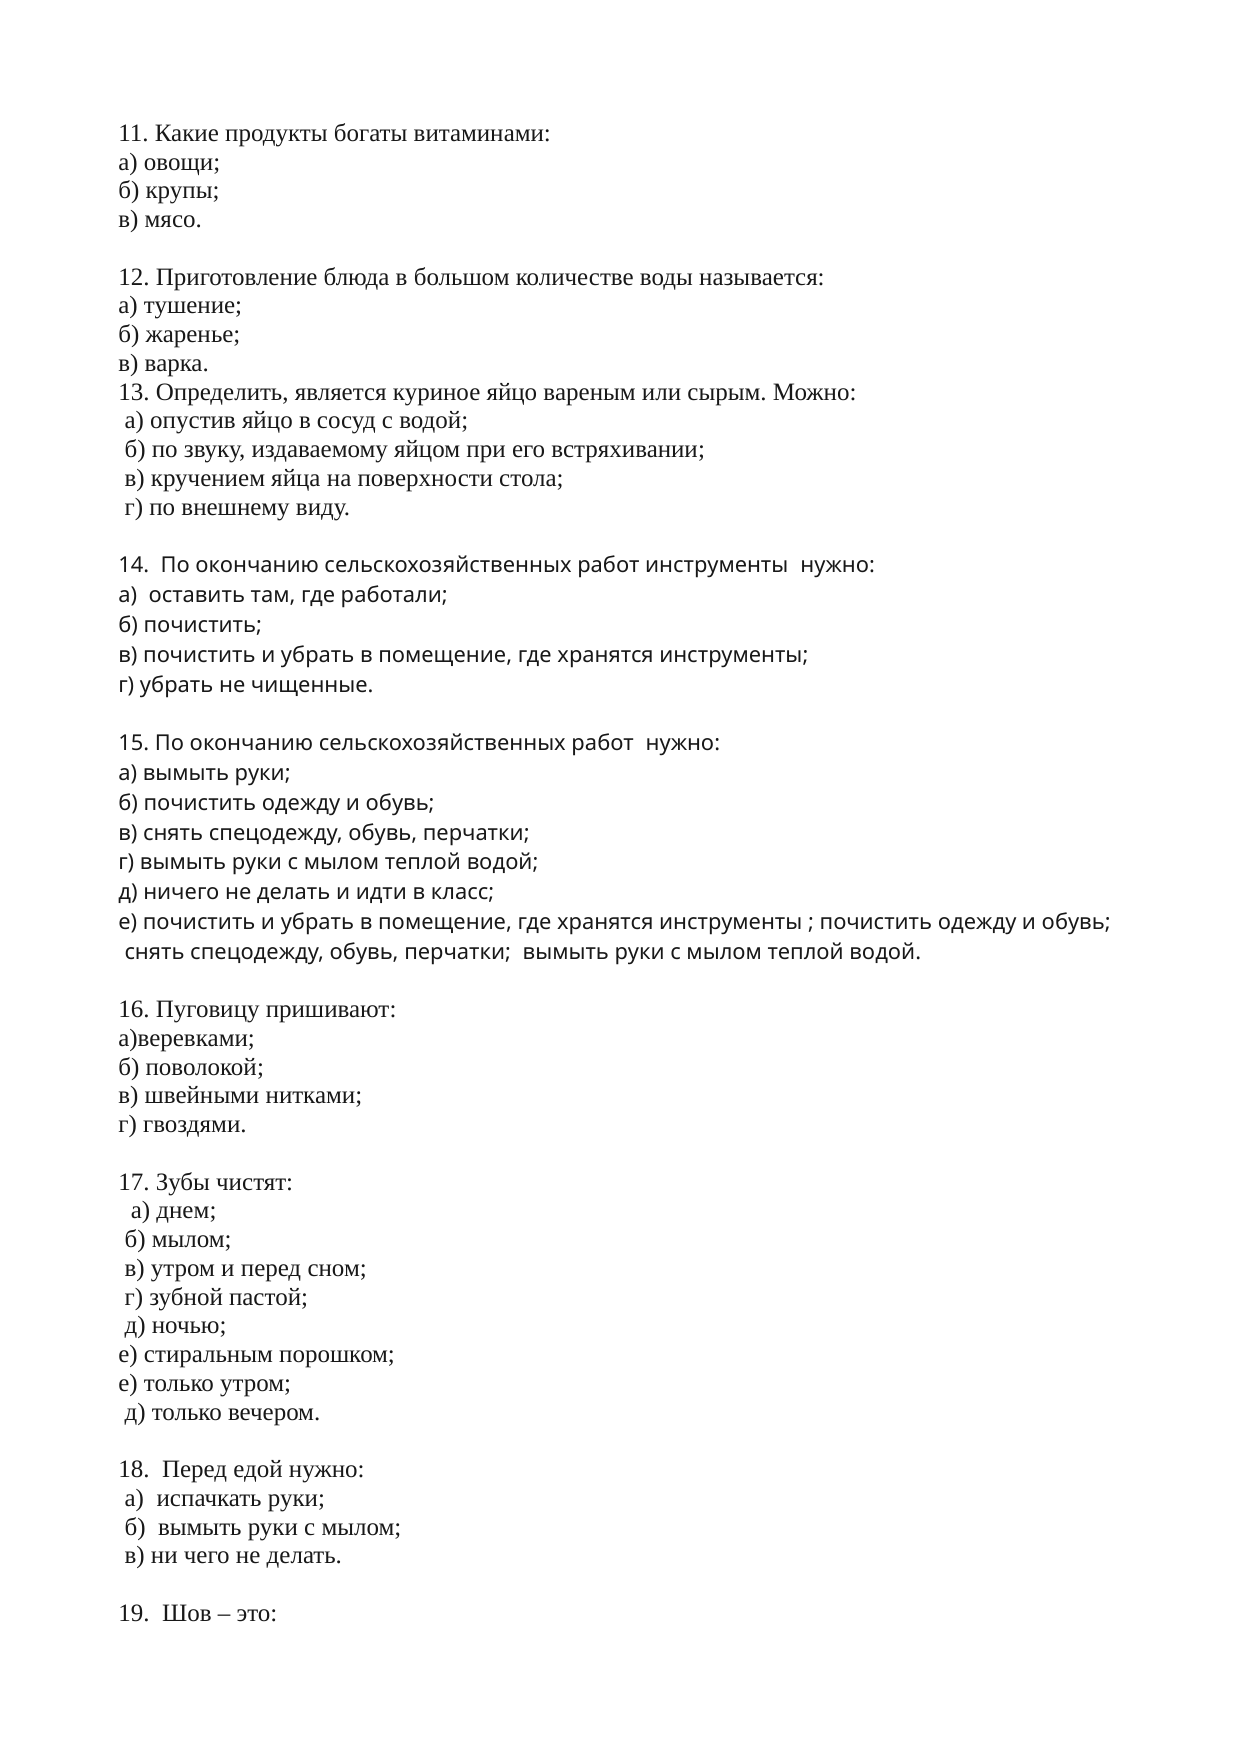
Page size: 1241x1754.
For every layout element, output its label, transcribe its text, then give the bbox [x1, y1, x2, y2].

text д) ночью; [118, 1310, 1122, 1339]
text в) мясо. [118, 204, 1122, 233]
text б) почистить; [118, 609, 1122, 639]
text б) мылом; [118, 1224, 1122, 1253]
text 14. По окончанию сельскохозяйственных работ инструменты нужно: [118, 549, 1122, 579]
text 18. Перед едой нужно: [118, 1454, 1122, 1483]
text д) ничего не делать и идти в класс; [118, 876, 1122, 906]
text в) снять спецодежду, обувь, перчатки; [118, 816, 1122, 846]
text а) испачкать руки; [118, 1483, 1122, 1512]
text 13. Определить, является куриное яйцо вареным или сырым. Можно: [118, 377, 1122, 406]
text а) овощи; [118, 147, 1122, 176]
text г) убрать не чищенные. [118, 668, 1122, 698]
text д) только вечером. [118, 1397, 1122, 1425]
text в) швейными нитками; [118, 1080, 1122, 1109]
text б) по звуку, издаваемому яйцом при его встряхивании; [118, 434, 1122, 463]
text г) по внешнему виду. [118, 492, 1122, 521]
text а) днем; [118, 1195, 1122, 1224]
text г) зубной пастой; [118, 1282, 1122, 1310]
text в) кручением яйца на поверхности стола; [118, 463, 1122, 492]
text а) оставить там, где работали; [118, 579, 1122, 609]
text в) утром и перед сном; [118, 1253, 1122, 1282]
text б) почистить одежду и обувь; [118, 787, 1122, 816]
text а) опустив яйцо в сосуд с водой; [118, 406, 1122, 434]
text а) тушение; [118, 291, 1122, 319]
text 16. Пуговицу пришивают: [118, 994, 1122, 1023]
text 19. Шов – это: [118, 1598, 1122, 1627]
text 17. Зубы чистят: [118, 1167, 1122, 1195]
text а) вымыть руки; [118, 757, 1122, 787]
text 11. Какие продукты богаты витаминами: [118, 118, 1122, 147]
text а)веревками; б) поволокой; [118, 1023, 1122, 1080]
text в) ни чего не делать. [118, 1540, 1122, 1569]
text б) жаренье; [118, 319, 1122, 348]
text 12. Приготовление блюда в большом количестве воды называется: [118, 262, 1122, 291]
text е) стиральным порошком; [118, 1339, 1122, 1368]
text г) гвоздями. [118, 1109, 1122, 1138]
text б) вымыть руки с мылом; [118, 1512, 1122, 1540]
text в) почистить и убрать в помещение, где хранятся инструменты; [118, 639, 1122, 668]
text снять спецодежду, обувь, перчатки; вымыть руки с мылом теплой водой. [118, 936, 1122, 965]
text б) крупы; [118, 176, 1122, 204]
text в) варка. [118, 348, 1122, 377]
text г) вымыть руки с мылом теплой водой; [118, 846, 1122, 876]
text 15. По окончанию сельскохозяйственных работ нужно: [118, 727, 1122, 757]
text е) только утром; [118, 1368, 1122, 1397]
text е) почистить и убрать в помещение, где хранятся инструменты ; почистить одежду и обувь; [118, 906, 1122, 936]
